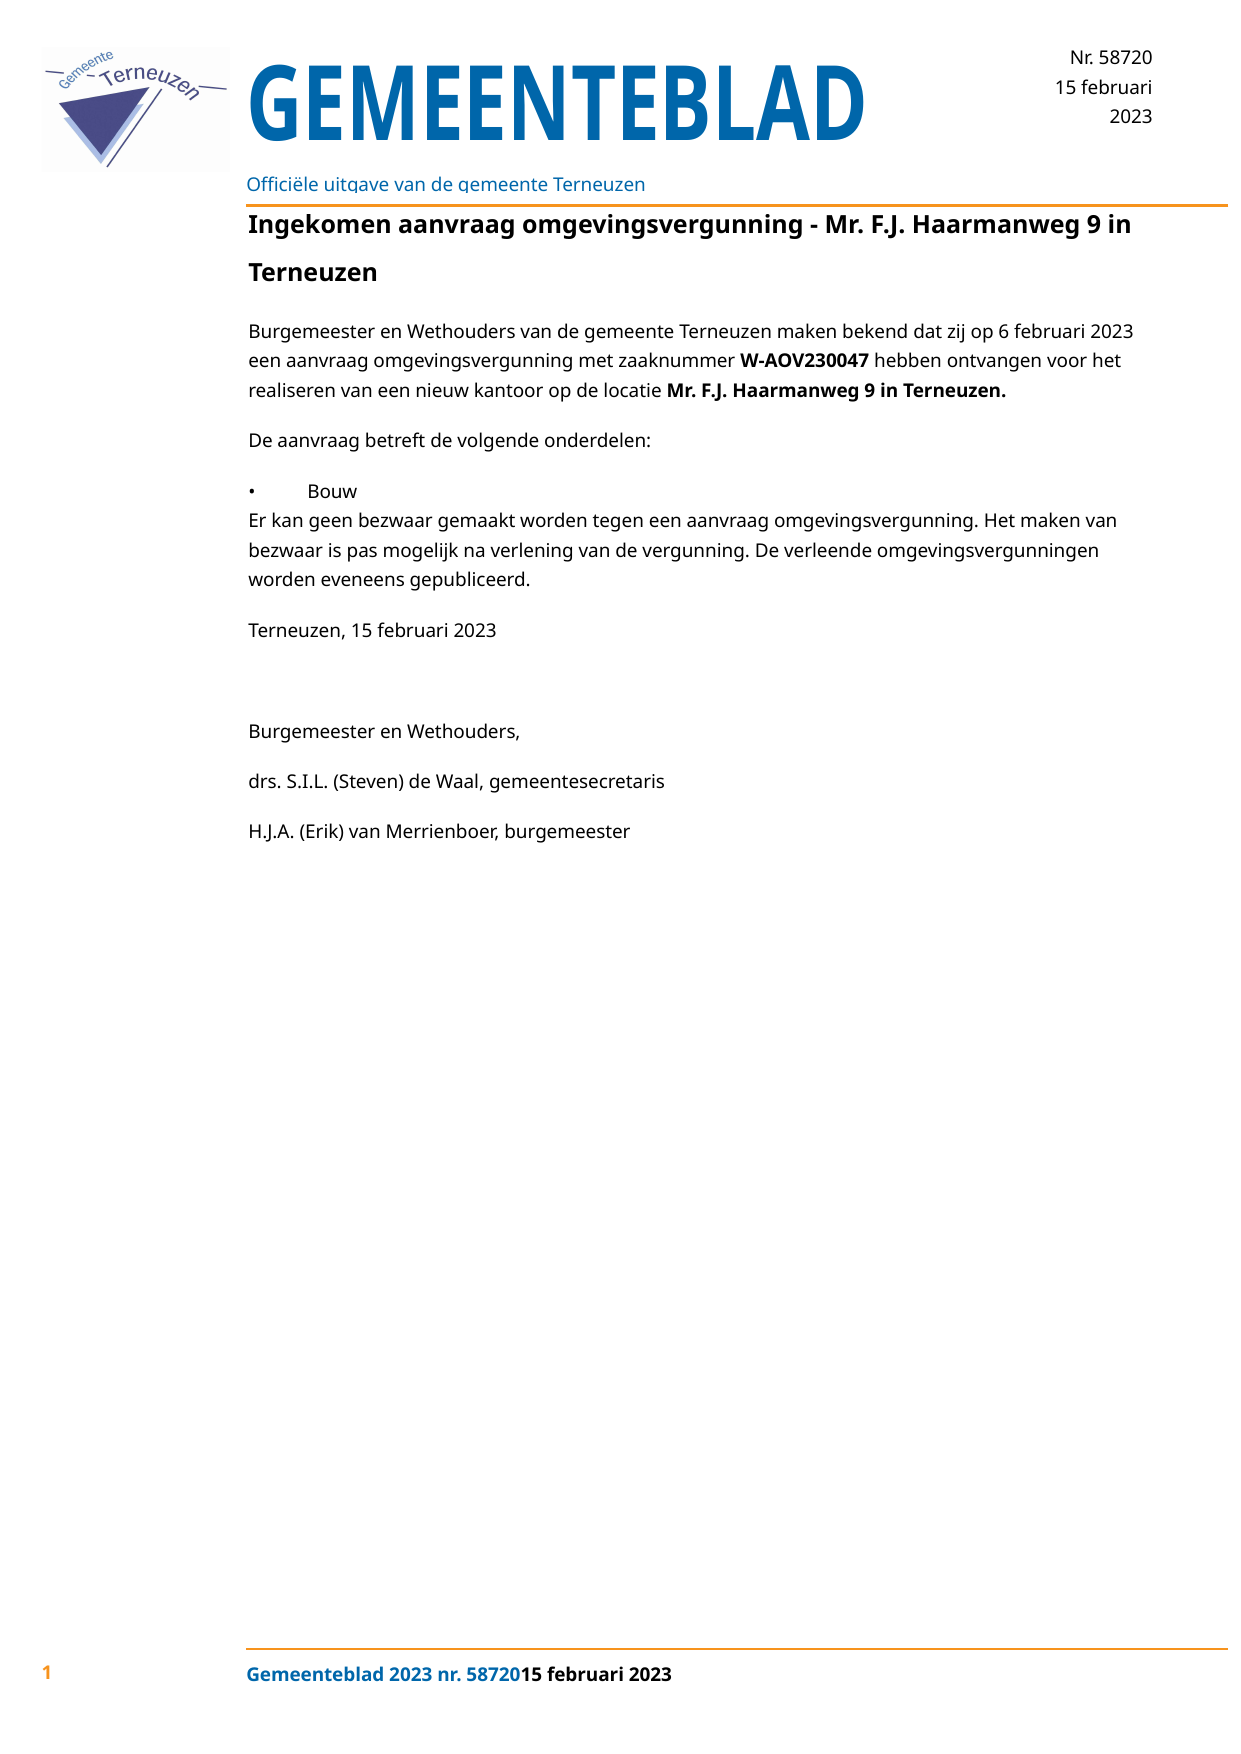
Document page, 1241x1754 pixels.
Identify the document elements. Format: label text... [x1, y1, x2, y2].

text Ingekomen aanvraag omgevingsvergunning - Mr. F.J. Haarmanweg 9 in Terneuzen [248, 207, 1152, 288]
text Burgemeester en Wethouders, [248, 718, 1152, 744]
text Terneuzen, 15 februari 2023 [248, 617, 1152, 643]
picture [41, 47, 231, 172]
list Bouw [248, 478, 1152, 504]
text Burgemeester en Wethouders van de gemeente Terneuzen maken bekend dat zij op 6 februari 2023 een aanvraag omgevingsvergunning met zaaknummer W-AOV230047 hebben ontvangen voor het realiseren van een nieuw kantoor op de locatie Mr. F.J. Haarmanweg 9 in Terneuzen. [248, 318, 1152, 403]
text H.J.A. (Erik) van Merrienboer, burgemeester [248, 819, 1152, 844]
text De aanvraag betreft de volgende onderdelen: [248, 427, 1152, 453]
text Er kan geen bezwaar gemaakt worden tegen een aanvraag omgevingsvergunning. Het maken van bezwaar is pas mogelijk na verlening van de vergunning. De verleende omgevingsvergunningen worden eveneens gepubliceerd. [248, 507, 1152, 592]
text drs. S.I.L. (Steven) de Waal, gemeentesecretaris [248, 768, 1152, 794]
